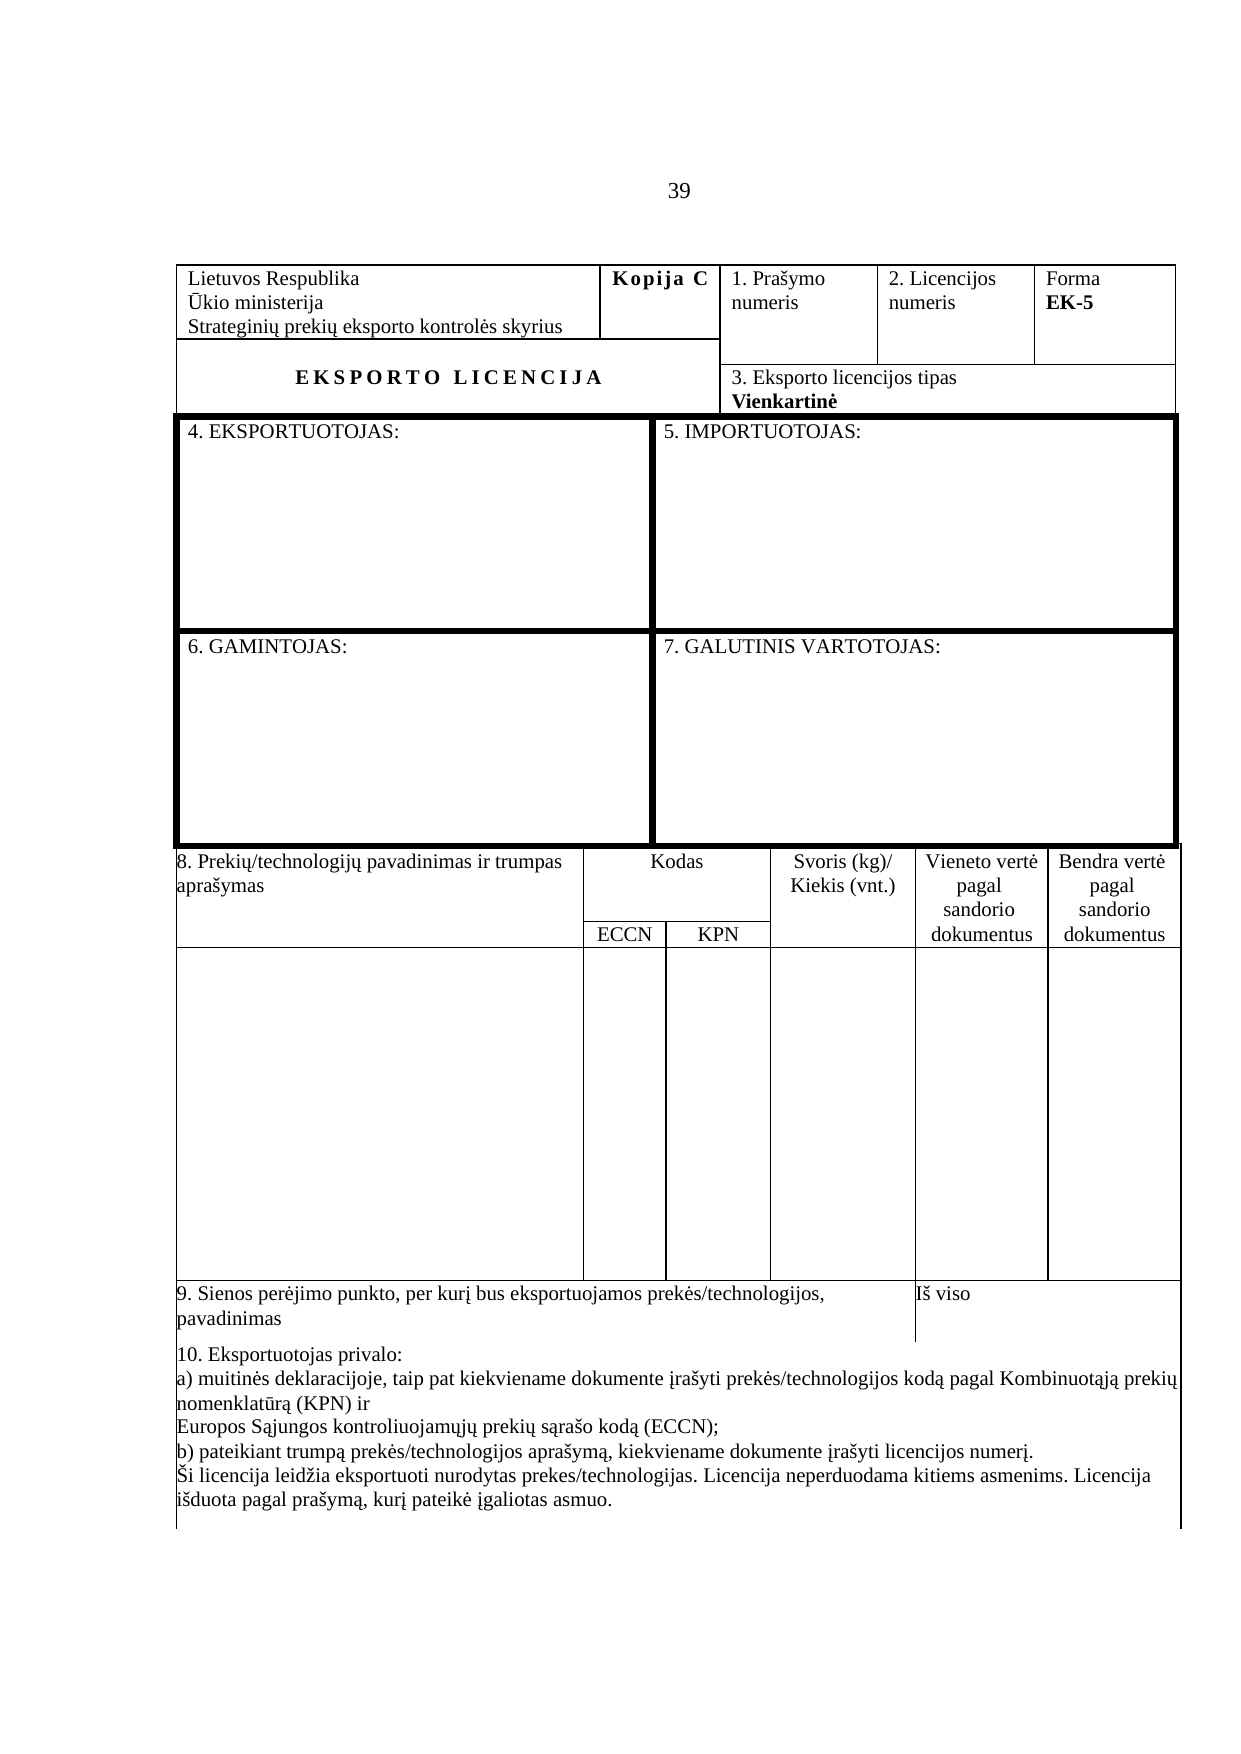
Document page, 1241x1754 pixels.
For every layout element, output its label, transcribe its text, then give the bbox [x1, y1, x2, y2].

table_cell [721, 338, 877, 363]
table_cell 9. Sienos perėjimo punkto, per kurį bus eksportuojamos prekės/technologijos, pavadinimas [177, 1281, 915, 1342]
table_cell 5. IMPORTUOTOJAS: [656, 420, 1173, 628]
table_cell [1176, 338, 1181, 363]
table_header Lietuvos Respublika Ūkio ministerija Strateginių prekių eksporto kontrolės skyrius [177, 266, 599, 338]
table_cell [584, 948, 665, 1280]
table_cell [1035, 338, 1175, 363]
table_header Kopija C [601, 266, 719, 338]
table_cell [1049, 948, 1180, 1280]
table_header Forma EK-5 [1035, 266, 1175, 338]
table_cell KPN [667, 922, 770, 946]
table_cell 4. EKSPORTUOTOJAS: [180, 420, 649, 628]
table_cell 7. GALUTINIS VARTOTOJAS: [656, 634, 1173, 842]
table_cell [1176, 364, 1181, 413]
table_cell Svoris (kg)/ Kiekis (vnt.) [771, 849, 915, 921]
table_header 1. Prašymo numeris [721, 266, 877, 338]
table_cell Bendra vertė pagal sandorio [1049, 844, 1180, 921]
table_cell 3. Eksporto licencijos tipas Vienkartinė [721, 365, 1175, 413]
table_cell 8. Prekių/technologijų pavadinimas ir trumpas aprašymas [177, 849, 583, 921]
table_cell Vieneto vertė pagal sandorio [916, 849, 1047, 921]
table_cell ECCN [584, 922, 665, 946]
table_cell [771, 921, 915, 946]
table_cell [878, 338, 1034, 363]
table_cell dokumentus [916, 921, 1047, 946]
table_header 2. Licencijos numeris [878, 266, 1034, 338]
table_cell Kodas [584, 849, 770, 921]
table_cell [771, 948, 915, 1280]
table_cell 6. GAMINTOJAS: [180, 634, 649, 842]
table_header [1176, 264, 1181, 338]
table_cell 10. Eksportuotojas privalo: a) muitinės deklaracijoje, taip pat kiekviename dokumente įrašyti prekės/technologijos kodą pagal Kombinuotąją prekių nomenklatūrą (KPN) ir Europos Sąjungos kontroliuojamųjų prekių sąrašo kodą (ECCN); b) pateikiant trumpą prekės/technologijos aprašymą, kiekviename dokumente įrašyti licencijos numerį. Ši licencija leidžia eksportuoti nurodytas prekes/technologijas. Licencija neperduodama kitiems asmenims. Licencija išduota pagal prašymą, kurį pateikė įgaliotas asmuo. [177, 1342, 1180, 1529]
table_cell [177, 921, 583, 946]
table_cell dokumentus [1049, 921, 1180, 946]
table_cell Iš viso [916, 1281, 1180, 1342]
table_cell EKSPORTO LICENCIJA [177, 364, 719, 413]
table_cell [177, 948, 583, 1280]
table_cell [177, 340, 719, 363]
table_cell [916, 948, 1047, 1280]
table_cell [667, 948, 770, 1280]
